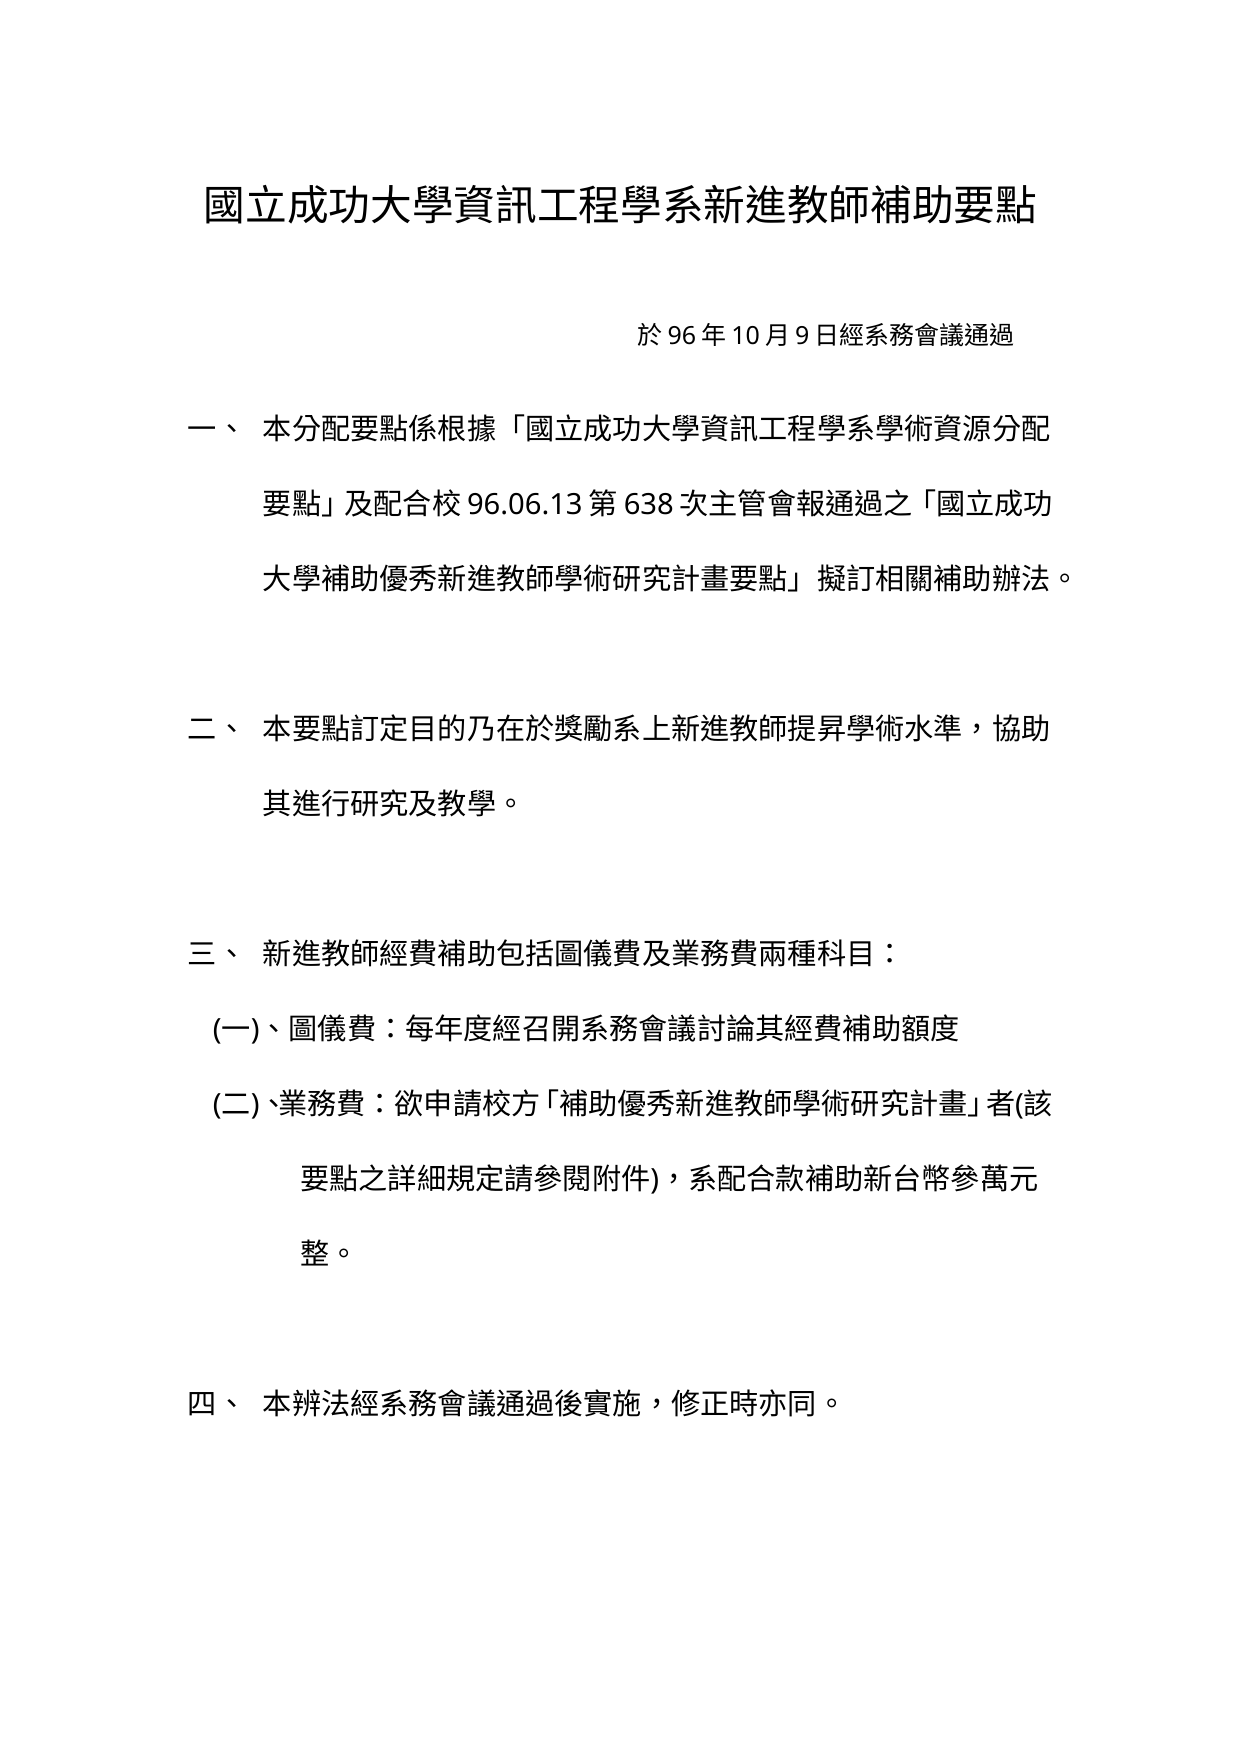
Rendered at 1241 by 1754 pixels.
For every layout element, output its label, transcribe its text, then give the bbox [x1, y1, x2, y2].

list 本分配要點係根據「國立成功大學資訊工程學系學術資源分配要點」及配合校96.06.13第638次主管會報通過之「國立成功大學補助優秀新進教師學術研究計畫要點」擬訂相關補助辦法。 [188, 389, 1053, 614]
list 本要點訂定目的乃在於獎勵系上新進教師提昇學術水準，協助其進行研究及教學。 [188, 689, 1053, 839]
text 國立成功大學資訊工程學系新進教師補助要點 [187, 164, 1053, 239]
list 本辨法經系務會議通過後實施，修正時亦同。 [188, 1364, 1053, 1439]
text 於96年10月9日經系務會議通過 [187, 314, 1053, 352]
list 新進教師經費補助包括圖儀費及業務費兩種科目： [188, 914, 1053, 989]
text (二)、業務費：欲申請校方「補助優秀新進教師學術研究計畫」者(該要點之詳細規定請參閱附件)，系配合款補助新台幣參萬元整。 [213, 1064, 1053, 1289]
text (一)、圖儀費：每年度經召開系務會議討論其經費補助額度 [213, 989, 1053, 1064]
